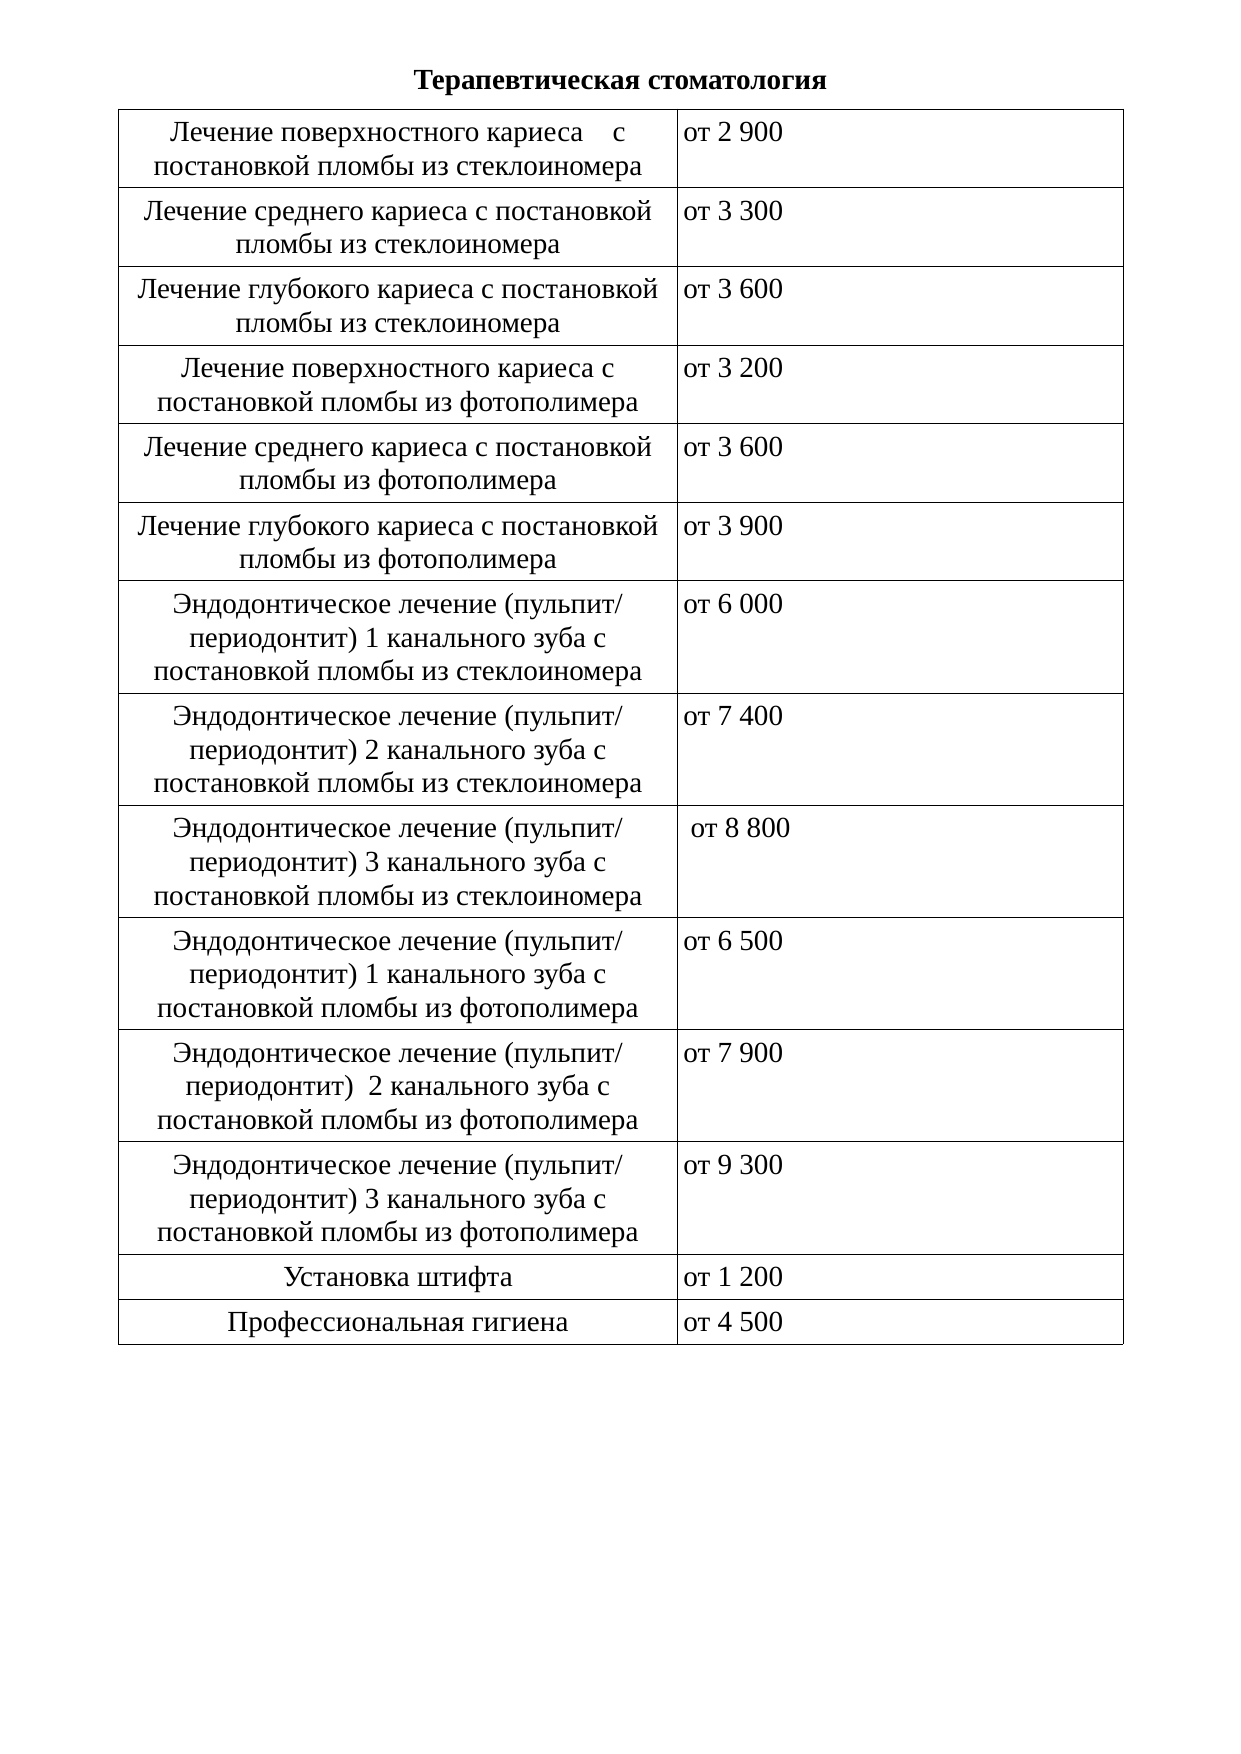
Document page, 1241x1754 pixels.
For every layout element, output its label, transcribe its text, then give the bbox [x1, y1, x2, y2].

table_cell Эндодонтическое лечение (пульпит/ периодонтит) 3 канального зуба с постановкой пломбы из фотополимера [119, 1142, 677, 1253]
table_cell Лечение глубокого кариеса с постановкой пломбы из стеклоиномера [119, 267, 677, 344]
table_cell Профессиональная гигиена [119, 1300, 677, 1344]
table_cell от 1 200 [678, 1255, 1123, 1299]
table_cell от 9 300 [678, 1142, 1123, 1253]
table_cell от 7 900 [678, 1030, 1123, 1141]
table_cell Лечение среднего кариеса с постановкой пломбы из стеклоиномера [119, 188, 677, 266]
table_cell от 6 000 [678, 581, 1123, 693]
table_header от 2 900 [678, 110, 1123, 187]
table_cell от 3 300 [678, 188, 1123, 266]
table_cell Эндодонтическое лечение (пульпит/ периодонтит) 1 канального зуба с постановкой пломбы из стеклоиномера [119, 581, 677, 693]
table_cell Установка штифта [119, 1255, 677, 1299]
table_cell от 6 500 [678, 918, 1123, 1029]
table_cell Лечение глубокого кариеса с постановкой пломбы из фотополимера [119, 503, 677, 580]
table_cell Эндодонтическое лечение (пульпит/ периодонтит) 2 канального зуба с постановкой пломбы из стеклоиномера [119, 694, 677, 805]
table_cell Эндодонтическое лечение (пульпит/ периодонтит) 3 канального зуба с постановкой пломбы из стеклоиномера [119, 806, 677, 917]
table_cell от 3 600 [678, 267, 1123, 344]
table_cell Эндодонтическое лечение (пульпит/ периодонтит) 2 канального зуба с постановкой пломбы из фотополимера [119, 1030, 677, 1141]
table_cell от 3 900 [678, 503, 1123, 580]
text Терапевтическая стоматология [118, 62, 1122, 96]
table_cell от 8 800 [678, 806, 1123, 917]
table_cell Эндодонтическое лечение (пульпит/ периодонтит) 1 канального зуба с постановкой пломбы из фотополимера [119, 918, 677, 1029]
table_cell от 7 400 [678, 694, 1123, 805]
table_cell Лечение поверхностного кариеса с постановкой пломбы из фотополимера [119, 346, 677, 423]
table_cell от 3 600 [678, 424, 1123, 502]
table_header Лечение поверхностного кариеса с постановкой пломбы из стеклоиномера [119, 110, 677, 187]
table_cell от 3 200 [678, 346, 1123, 423]
table_cell от 4 500 [678, 1300, 1123, 1344]
table_cell Лечение среднего кариеса с постановкой пломбы из фотополимера [119, 424, 677, 502]
